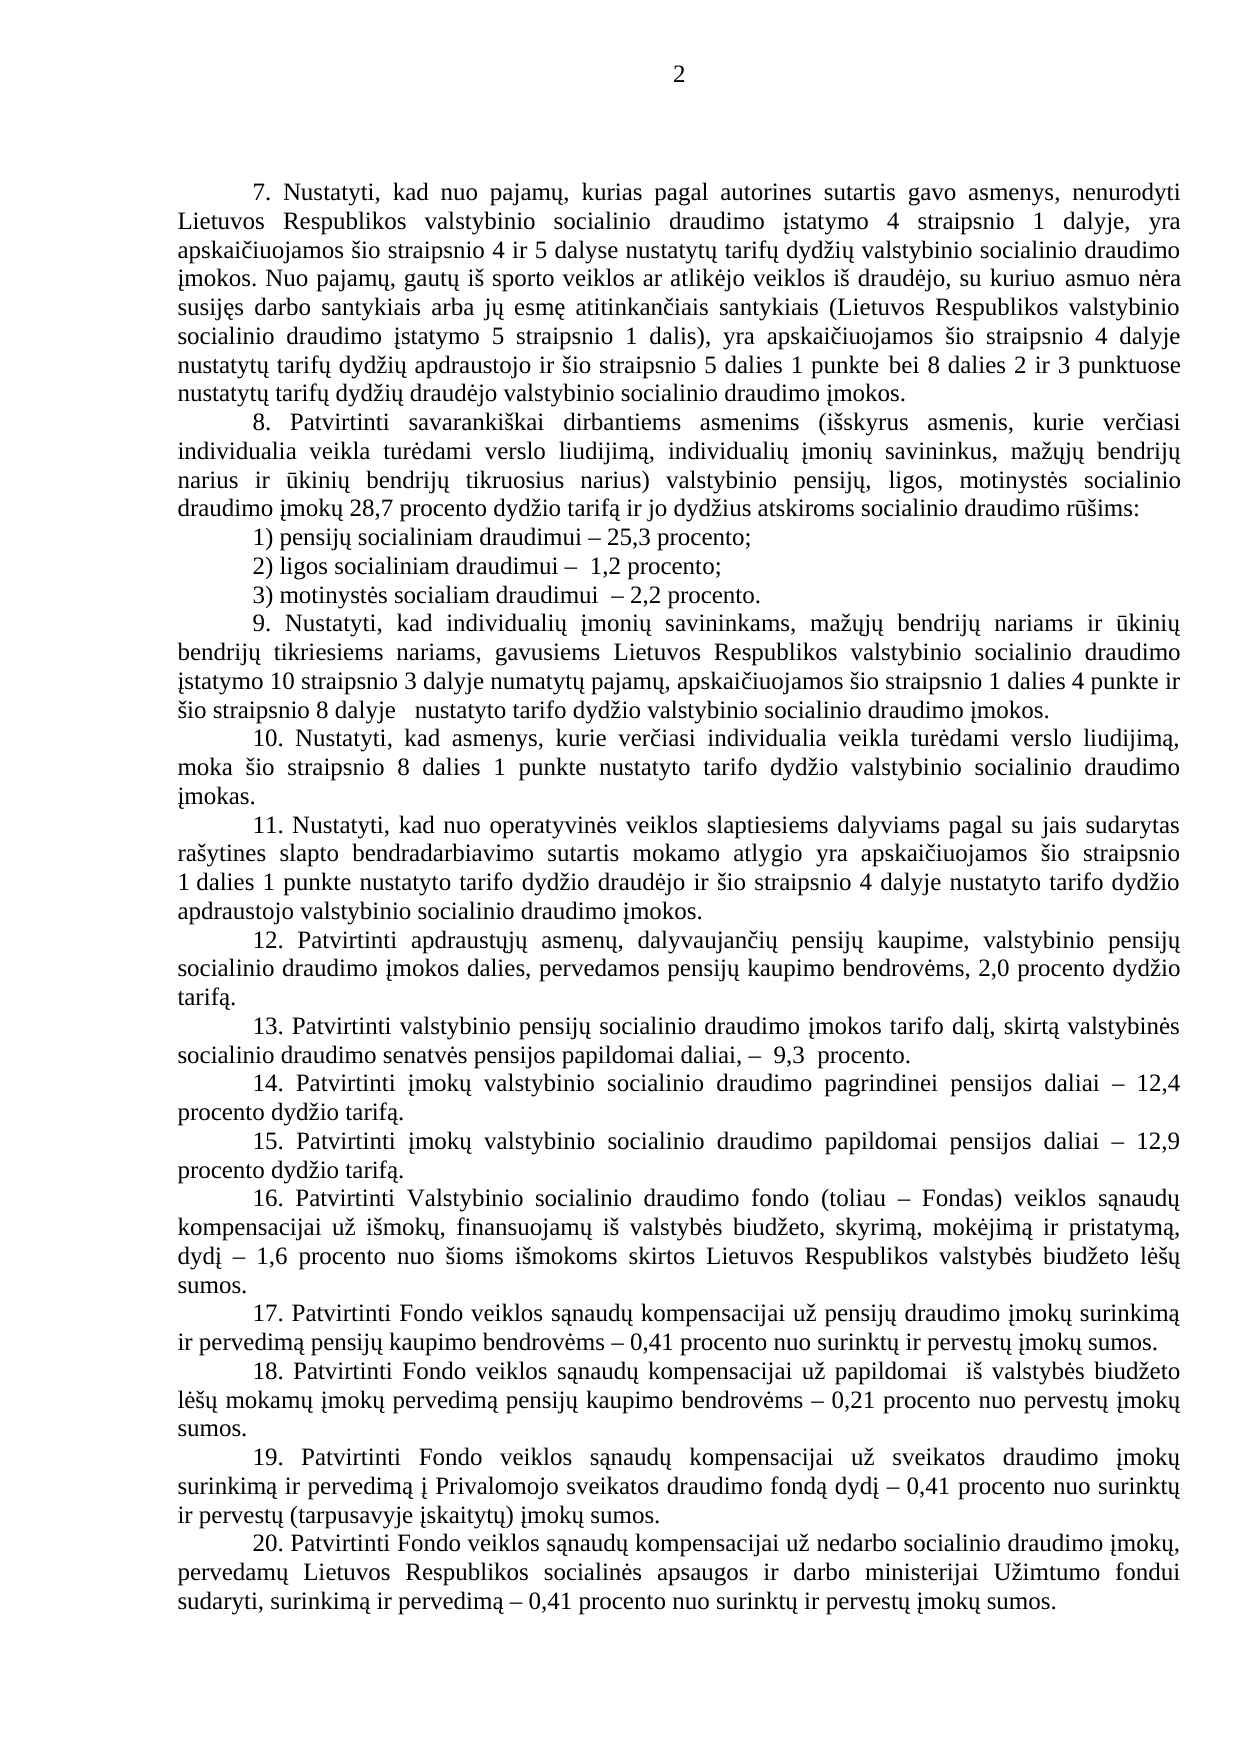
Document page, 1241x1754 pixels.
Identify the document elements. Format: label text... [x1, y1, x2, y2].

text 12. Patvirtinti apdraustųjų asmenų, dalyvaujančių pensijų kaupime, valstybinio pensijų socialinio draudimo įmokos dalies, pervedamos pensijų kaupimo bendrovėms, 2,0 procento dydžio tarifą. [177, 925, 1181, 1011]
text 14. Patvirtinti įmokų valstybinio socialinio draudimo pagrindinei pensijos daliai – 12,4 procento dydžio tarifą. [177, 1068, 1181, 1126]
text 2) ligos socialiniam draudimui – 1,2 procento; [177, 551, 1181, 580]
text 17. Patvirtinti Fondo veiklos sąnaudų kompensacijai už pensijų draudimo įmokų surinkimą ir pervedimą pensijų kaupimo bendrovėms – 0,41 procento nuo surinktų ir pervestų įmokų sumos. [177, 1298, 1181, 1356]
text 1) pensijų socialiniam draudimui – 25,3 procento; [252, 522, 1181, 551]
text 9. Nustatyti, kad individualių įmonių savininkams, mažųjų bendrijų nariams ir ūkinių bendrijų tikriesiems nariams, gavusiems Lietuvos Respublikos valstybinio socialinio draudimo įstatymo 10 straipsnio 3 dalyje numatytų pajamų, apskaičiuojamos šio straipsnio 1 dalies 4 punkte ir šio straipsnio 8 dalyje nustatyto tarifo dydžio valstybinio socialinio draudimo įmokos. [177, 608, 1181, 723]
text 10. Nustatyti, kad asmenys, kurie verčiasi individualia veikla turėdami verslo liudijimą, moka šio straipsnio 8 dalies 1 punkte nustatyto tarifo dydžio valstybinio socialinio draudimo įmokas. [177, 723, 1181, 810]
text 8. Patvirtinti savarankiškai dirbantiems asmenims (išskyrus asmenis, kurie verčiasi individualia veikla turėdami verslo liudijimą, individualių įmonių savininkus, mažųjų bendrijų narius ir ūkinių bendrijų tikruosius narius) valstybinio pensijų, ligos, motinystės socialinio draudimo įmokų 28,7 procento dydžio tarifą ir jo dydžius atskiroms socialinio draudimo rūšims: [177, 407, 1181, 522]
text 19. Patvirtinti Fondo veiklos sąnaudų kompensacijai už sveikatos draudimo įmokų surinkimą ir pervedimą į Privalomojo sveikatos draudimo fondą dydį – 0,41 procento nuo surinktų ir pervestų (tarpusavyje įskaitytų) įmokų sumos. [177, 1442, 1181, 1528]
text 18. Patvirtinti Fondo veiklos sąnaudų kompensacijai už papildomai iš valstybės biudžeto lėšų mokamų įmokų pervedimą pensijų kaupimo bendrovėms – 0,21 procento nuo pervestų įmokų sumos. [177, 1356, 1181, 1442]
text 20. Patvirtinti Fondo veiklos sąnaudų kompensacijai už nedarbo socialinio draudimo įmokų, pervedamų Lietuvos Respublikos socialinės apsaugos ir darbo ministerijai Užimtumo fondui sudaryti, surinkimą ir pervedimą – 0,41 procento nuo surinktų ir pervestų įmokų sumos. [177, 1528, 1181, 1615]
text 7. Nustatyti, kad nuo pajamų, kurias pagal autorines sutartis gavo asmenys, nenurodyti Lietuvos Respublikos valstybinio socialinio draudimo įstatymo 4 straipsnio 1 dalyje, yra apskaičiuojamos šio straipsnio 4 ir 5 dalyse nustatytų tarifų dydžių valstybinio socialinio draudimo įmokos. Nuo pajamų, gautų iš sporto veiklos ar atlikėjo veiklos iš draudėjo, su kuriuo asmuo nėra susijęs darbo santykiais arba jų esmę atitinkančiais santykiais (Lietuvos Respublikos valstybinio socialinio draudimo įstatymo 5 straipsnio 1 dalis), yra apskaičiuojamos šio straipsnio 4 dalyje nustatytų tarifų dydžių apdraustojo ir šio straipsnio 5 dalies 1 punkte bei 8 dalies 2 ir 3 punktuose nustatytų tarifų dydžių draudėjo valstybinio socialinio draudimo įmokos. [177, 177, 1181, 407]
text 11. Nustatyti, kad nuo operatyvinės veiklos slaptiesiems dalyviams pagal su jais sudarytas rašytines slapto bendradarbiavimo sutartis mokamo atlygio yra apskaičiuojamos šio straipsnio 1 dalies 1 punkte nustatyto tarifo dydžio draudėjo ir šio straipsnio 4 dalyje nustatyto tarifo dydžio apdraustojo valstybinio socialinio draudimo įmokos. [177, 810, 1181, 925]
text 13. Patvirtinti valstybinio pensijų socialinio draudimo įmokos tarifo dalį, skirtą valstybinės socialinio draudimo senatvės pensijos papildomai daliai, – 9,3 procento. [177, 1011, 1181, 1068]
text 15. Patvirtinti įmokų valstybinio socialinio draudimo papildomai pensijos daliai – 12,9 procento dydžio tarifą. [177, 1126, 1181, 1183]
text 16. Patvirtinti Valstybinio socialinio draudimo fondo (toliau – Fondas) veiklos sąnaudų kompensacijai už išmokų, finansuojamų iš valstybės biudžeto, skyrimą, mokėjimą ir pristatymą, dydį – 1,6 procento nuo šioms išmokoms skirtos Lietuvos Respublikos valstybės biudžeto lėšų sumos. [177, 1183, 1181, 1298]
text 3) motinystės socialiam draudimui – 2,2 procento. [177, 580, 1181, 608]
